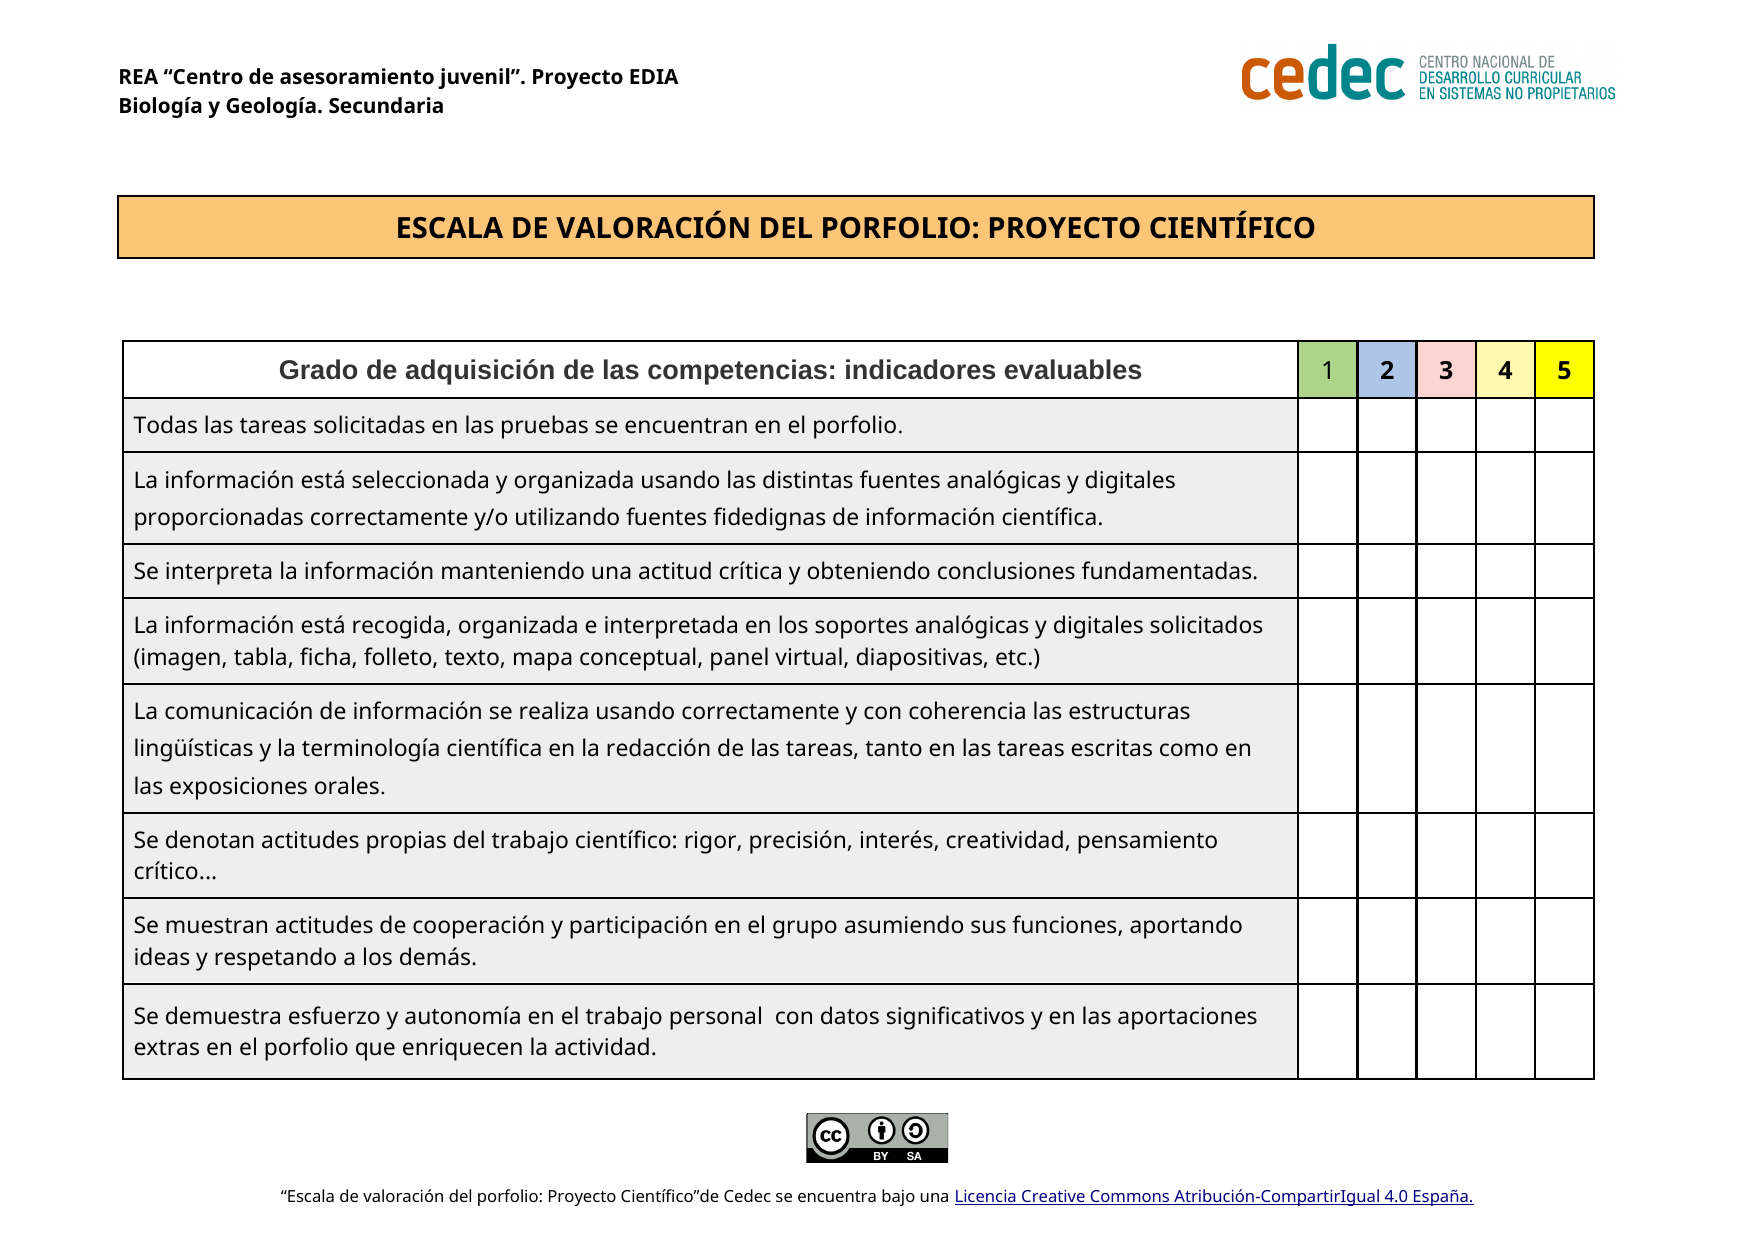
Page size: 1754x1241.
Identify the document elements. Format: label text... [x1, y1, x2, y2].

table_cell [1299, 599, 1356, 682]
table_cell La información está seleccionada y organizada usando las distintas fuentes analógicas y digitales proporcionadas correctamente y/o utilizando fuentes fidedignas de información científica. [124, 453, 1297, 543]
table_header ESCALA DE VALORACIÓN DEL PORFOLIO: PROYECTO CIENTÍFICO [119, 197, 1593, 257]
table_cell [1418, 545, 1475, 597]
table_cell [1418, 814, 1475, 897]
table_cell [1536, 399, 1593, 451]
table_cell [1359, 985, 1415, 1078]
table_header 2 [1359, 342, 1415, 397]
table_cell [1359, 599, 1415, 682]
table_header Grado de adquisición de las competencias: indicadores evaluables [124, 342, 1297, 397]
table_cell [1299, 899, 1356, 982]
table_header 4 [1477, 342, 1534, 397]
table_cell [1477, 685, 1534, 812]
table_cell Se interpreta la información manteniendo una actitud crítica y obteniendo conclusiones fundamentadas. [124, 545, 1297, 597]
table_cell [1477, 399, 1534, 451]
table_cell [1359, 814, 1415, 897]
table_cell [1477, 545, 1534, 597]
table_cell [1536, 685, 1593, 812]
table_cell Se muestran actitudes de cooperación y participación en el grupo asumiendo sus funciones, aportando ideas y respetando a los demás. [124, 899, 1297, 982]
table_cell Se demuestra esfuerzo y autonomía en el trabajo personal con datos significativos y en las aportaciones extras en el porfolio que enriquecen la actividad. [124, 985, 1297, 1078]
table_header 1 [1299, 342, 1356, 397]
table_cell La comunicación de información se realiza usando correctamente y con coherencia las estructuras lingüísticas y la terminología científica en la redacción de las tareas, tanto en las tareas escritas como en las exposiciones orales. [124, 685, 1297, 812]
table_cell [1418, 453, 1475, 543]
table_cell [1536, 985, 1593, 1078]
table_cell [1477, 814, 1534, 897]
table_header 3 [1418, 342, 1475, 397]
table_cell [1536, 814, 1593, 897]
table_cell [1299, 399, 1356, 451]
table_cell [1418, 985, 1475, 1078]
table_cell [1418, 599, 1475, 682]
table_cell [1536, 599, 1593, 682]
table_cell [1477, 599, 1534, 682]
table_cell [1536, 899, 1593, 982]
table_cell [1299, 545, 1356, 597]
table_cell Todas las tareas solicitadas en las pruebas se encuentran en el porfolio. [124, 399, 1297, 451]
table_cell [1299, 814, 1356, 897]
table_cell [1359, 453, 1415, 543]
table_cell [1418, 685, 1475, 812]
table_cell [1477, 453, 1534, 543]
table_cell [1418, 899, 1475, 982]
table_header 5 [1536, 342, 1593, 397]
picture [806, 1113, 949, 1163]
table_cell [1299, 985, 1356, 1078]
table_cell [1359, 685, 1415, 812]
picture [1239, 41, 1623, 110]
table_cell [1477, 899, 1534, 982]
table_cell La información está recogida, organizada e interpretada en los soportes analógicas y digitales solicitados (imagen, tabla, ficha, folleto, texto, mapa conceptual, panel virtual, diapositivas, etc.) [124, 599, 1297, 682]
table_cell [1299, 453, 1356, 543]
table_cell [1359, 399, 1415, 451]
table_cell [1359, 545, 1415, 597]
table_cell [1536, 453, 1593, 543]
table_cell [1418, 399, 1475, 451]
table_cell Se denotan actitudes propias del trabajo científico: rigor, precisión, interés, creatividad, pensamiento crítico... [124, 814, 1297, 897]
table_cell [1359, 899, 1415, 982]
table_cell [1299, 685, 1356, 812]
table_cell [1536, 545, 1593, 597]
table_cell [1477, 985, 1534, 1078]
